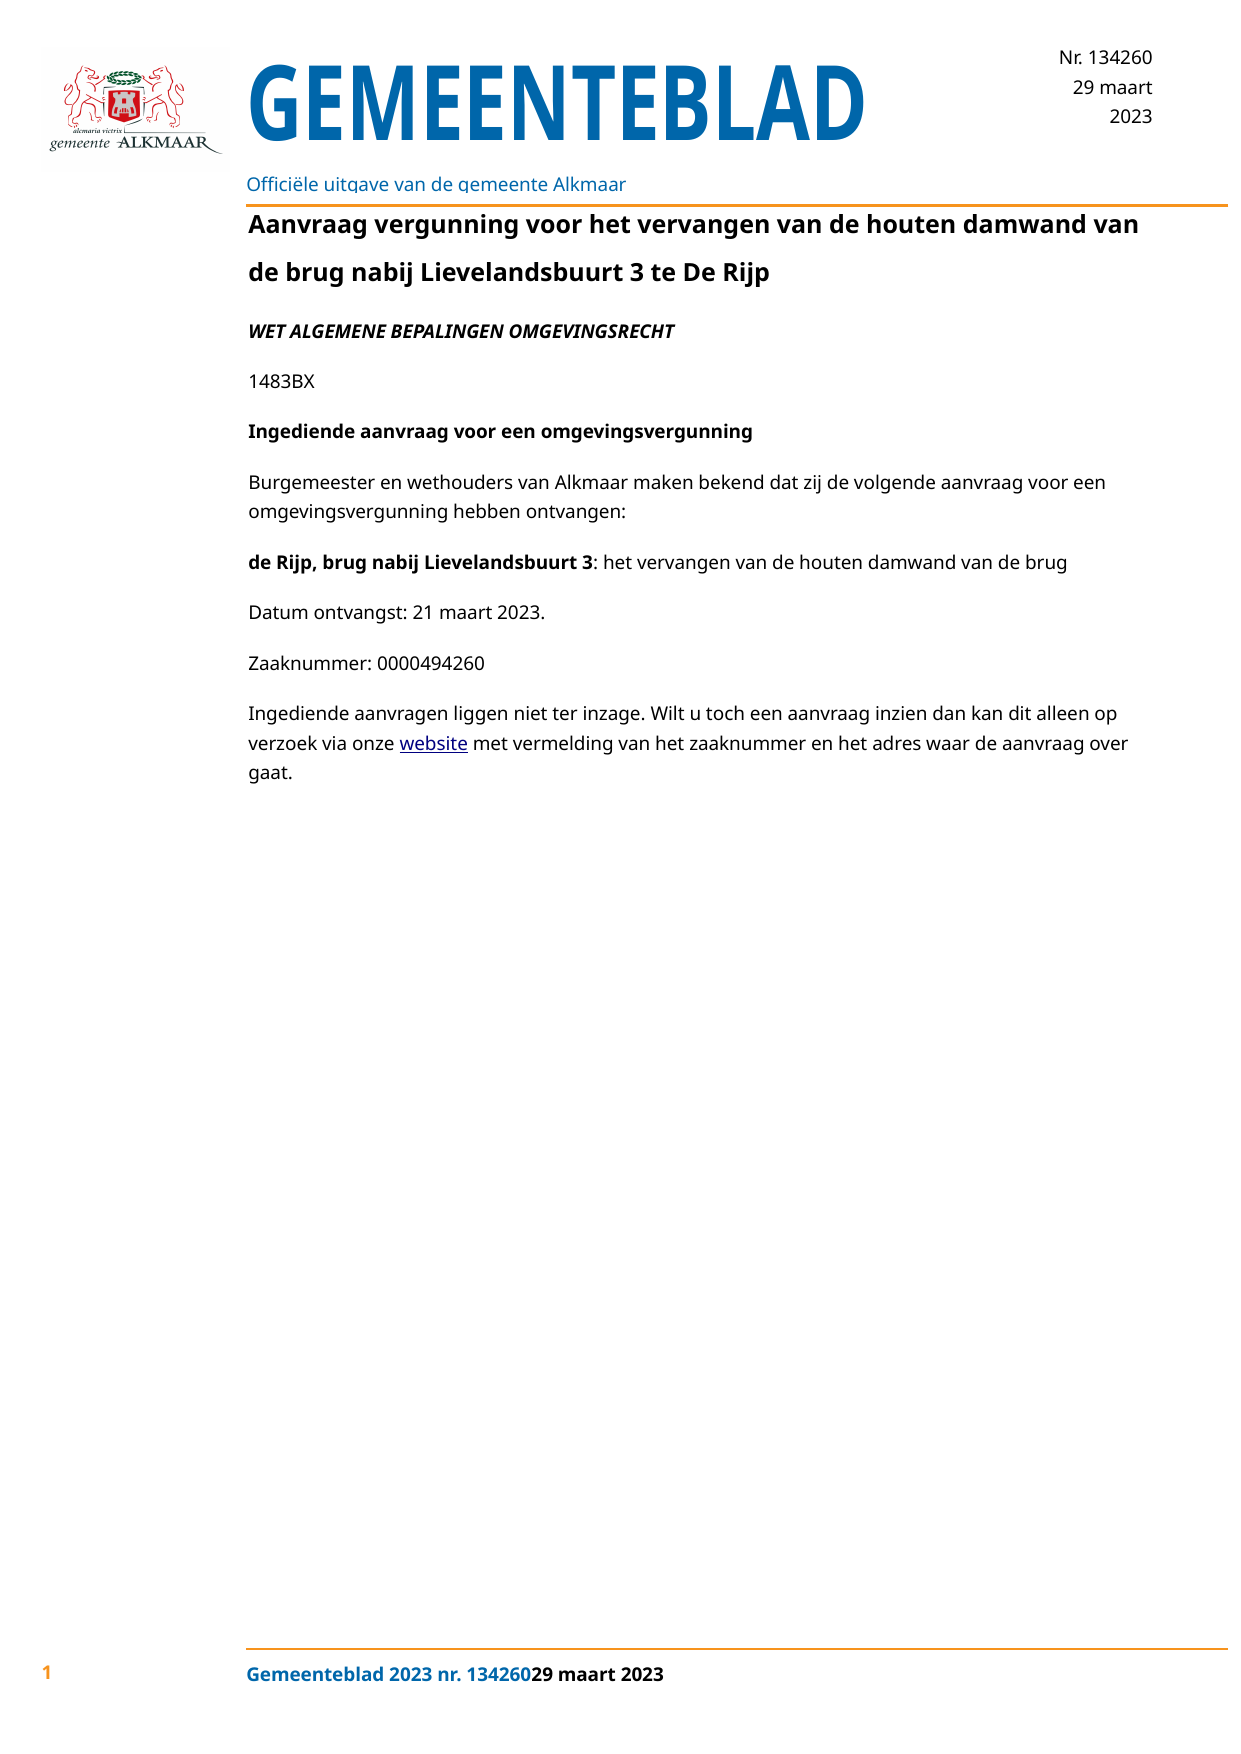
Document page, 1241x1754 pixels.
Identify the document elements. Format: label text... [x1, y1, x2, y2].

text Aanvraag vergunning voor het vervangen van de houten damwand van de brug nabij Lievelandsbuurt 3 te De Rijp [248, 207, 1152, 288]
text Datum ontvangst: 21 maart 2023. [248, 599, 1152, 625]
text Ingediende aanvraag voor een omgevingsvergunning [248, 419, 1152, 444]
text Burgemeester en wethouders van Alkmaar maken bekend dat zij de volgende aanvraag voor een omgevingsvergunning hebben ontvangen: [248, 469, 1152, 524]
picture [41, 47, 231, 172]
text WET ALGEMENE BEPALINGEN OMGEVINGSRECHT [248, 318, 1152, 344]
text Zaaknummer: 0000494260 [248, 650, 1152, 676]
text 1483BX [248, 368, 1152, 394]
text de Rijp, brug nabij Lievelandsbuurt 3: het vervangen van de houten damwand van de brug [248, 549, 1152, 575]
text Ingediende aanvragen liggen niet ter inzage. Wilt u toch een aanvraag inzien dan kan dit alleen op verzoek via onze website met vermelding van het zaaknummer en het adres waar de aanvraag over gaat. [248, 700, 1152, 785]
